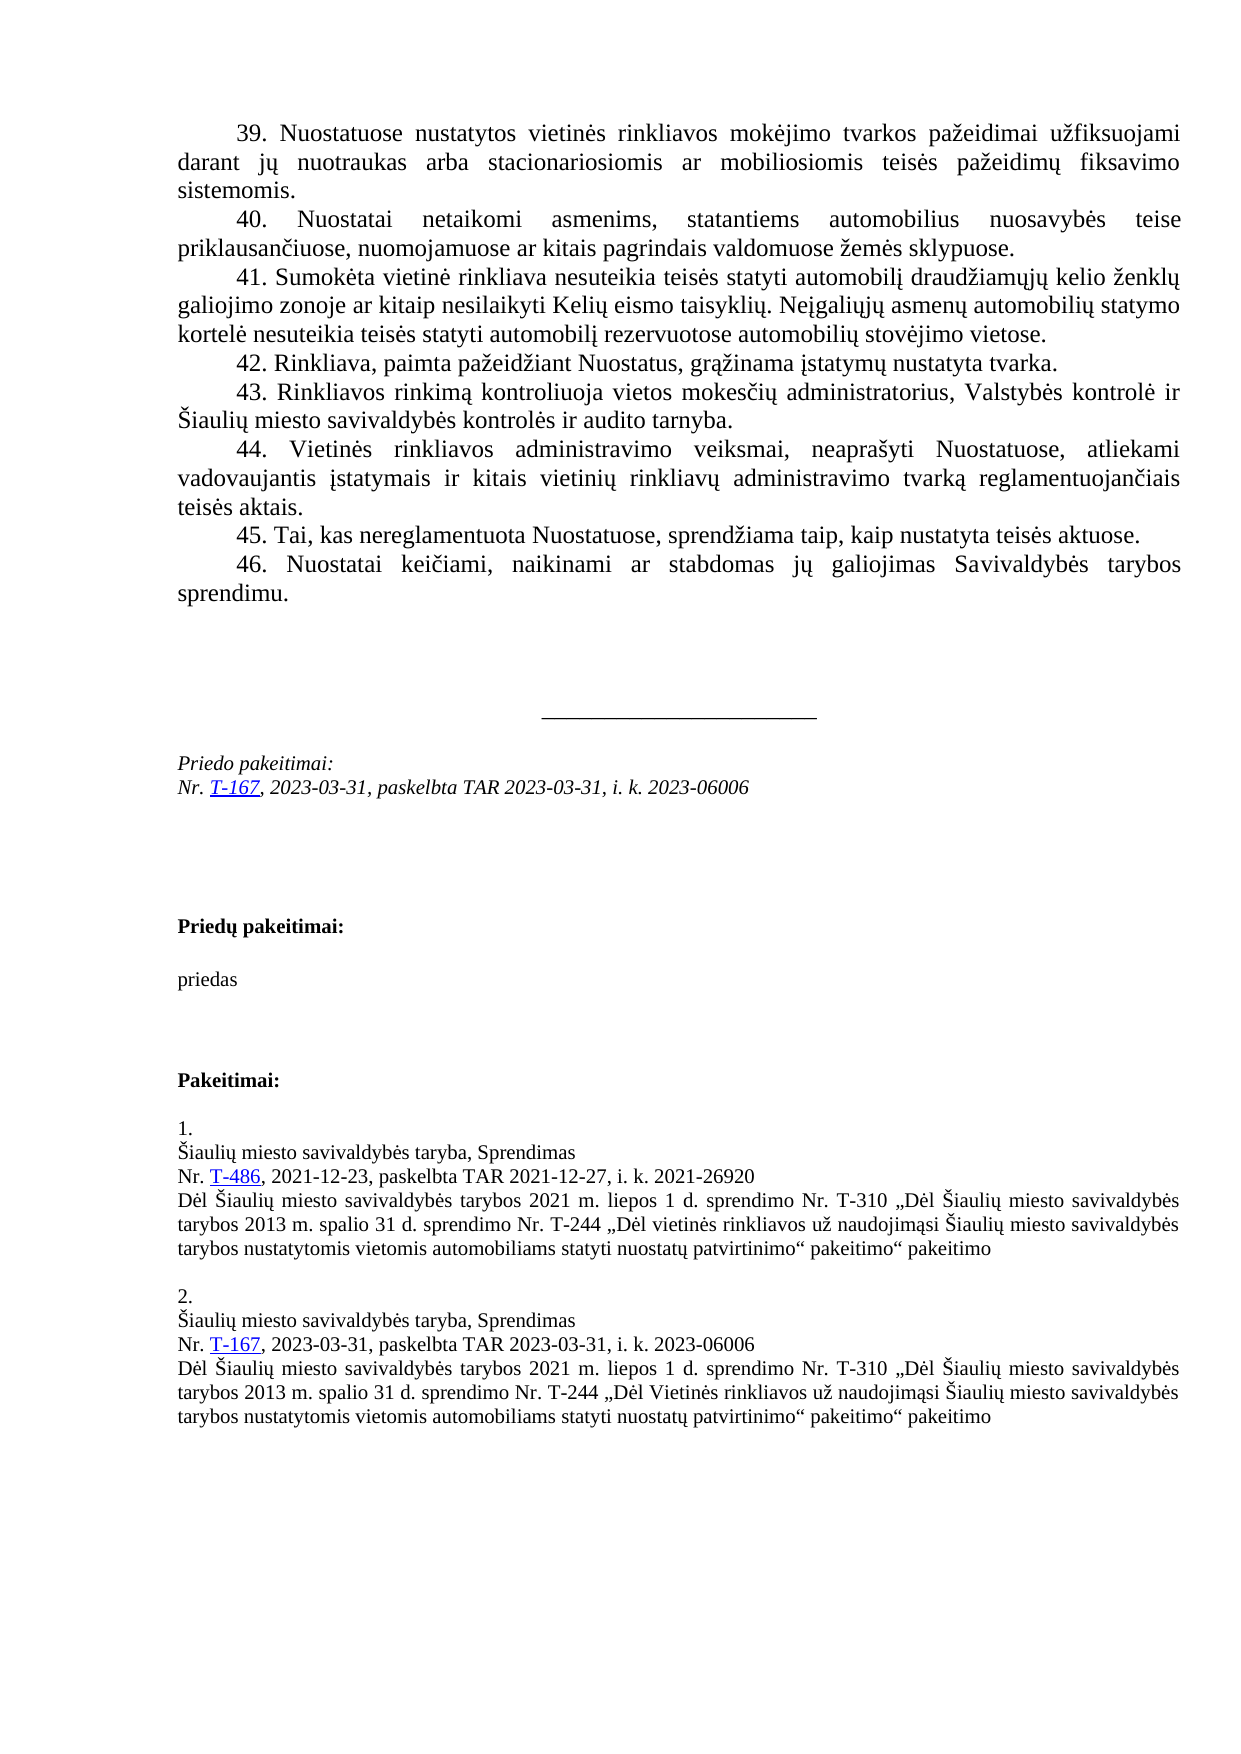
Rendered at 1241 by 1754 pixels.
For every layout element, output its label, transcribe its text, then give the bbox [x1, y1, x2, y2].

text 43. Rinkliavos rinkimą kontroliuoja vietos mokesčių administratorius, Valstybės kontrolė ir Šiaulių miesto savivaldybės kontrolės ir audito tarnyba. [177, 377, 1181, 434]
text 39. Nuostatuose nustatytos vietinės rinkliavos mokėjimo tvarkos pažeidimai užfiksuojami darant jų nuotraukas arba stacionariosiomis ar mobiliosiomis teisės pažeidimų fiksavimo sistemomis. [177, 118, 1181, 204]
text priedas [177, 967, 1181, 991]
text Pakeitimai: [177, 1067, 1181, 1092]
text 41. Sumokėta vietinė rinkliava nesuteikia teisės statyti automobilį draudžiamųjų kelio ženklų galiojimo zonoje ar kitaip nesilaikyti Kelių eismo taisyklių. Neįgaliųjų asmenų automobilių statymo kortelė nesuteikia teisės statyti automobilį rezervuotose automobilių stovėjimo vietose. [177, 262, 1181, 348]
text 42. Rinkliava, paimta pažeidžiant Nuostatus, grąžinama įstatymų nustatyta tvarka. [177, 348, 1181, 377]
text Priedų pakeitimai: [177, 914, 1181, 938]
text Šiaulių miesto savivaldybės taryba, Sprendimas [177, 1308, 1181, 1332]
text Nr. T-486, 2021-12-23, paskelbta TAR 2021-12-27, i. k. 2021-26920 [177, 1164, 1181, 1188]
text 45. Tai, kas nereglamentuota Nuostatuose, sprendžiama taip, kaip nustatyta teisės aktuose. [177, 521, 1181, 549]
text Dėl Šiaulių miesto savivaldybės tarybos 2021 m. liepos 1 d. sprendimo Nr. T-310 „Dėl Šiaulių miesto savivaldybės tarybos 2013 m. spalio 31 d. sprendimo Nr. T-244 „Dėl vietinės rinkliavos už naudojimąsi Šiaulių miesto savivaldybės tarybos nustatytomis vietomis automobiliams statyti nuostatų patvirtinimo“ pakeitimo“ pakeitimo [177, 1188, 1181, 1260]
text 1. [177, 1116, 1181, 1140]
text Šiaulių miesto savivaldybės taryba, Sprendimas [177, 1140, 1181, 1164]
text 40. Nuostatai netaikomi asmenims, statantiems automobilius nuosavybės teise priklausančiuose, nuomojamuose ar kitais pagrindais valdomuose žemės sklypuose. [177, 204, 1181, 262]
text Nr. T-167, 2023-03-31, paskelbta TAR 2023-03-31, i. k. 2023-06006 [177, 775, 1181, 799]
text Priedo pakeitimai: [177, 751, 1181, 775]
text 44. Vietinės rinkliavos administravimo veiksmai, neaprašyti Nuostatuose, atliekami vadovaujantis įstatymais ir kitais vietinių rinkliavų administravimo tvarką reglamentuojančiais teisės aktais. [177, 434, 1181, 521]
text Dėl Šiaulių miesto savivaldybės tarybos 2021 m. liepos 1 d. sprendimo Nr. T-310 „Dėl Šiaulių miesto savivaldybės tarybos 2013 m. spalio 31 d. sprendimo Nr. T-244 „Dėl Vietinės rinkliavos už naudojimąsi Šiaulių miesto savivaldybės tarybos nustatytomis vietomis automobiliams statyti nuostatų patvirtinimo“ pakeitimo“ pakeitimo [177, 1356, 1181, 1428]
text 46. Nuostatai keičiami, naikinami ar stabdomas jų galiojimas Savivaldybės tarybos sprendimu. [177, 549, 1181, 607]
text Nr. T-167, 2023-03-31, paskelbta TAR 2023-03-31, i. k. 2023-06006 [177, 1332, 1181, 1356]
text 2. [177, 1284, 1181, 1308]
text ______________________ [177, 693, 1181, 722]
